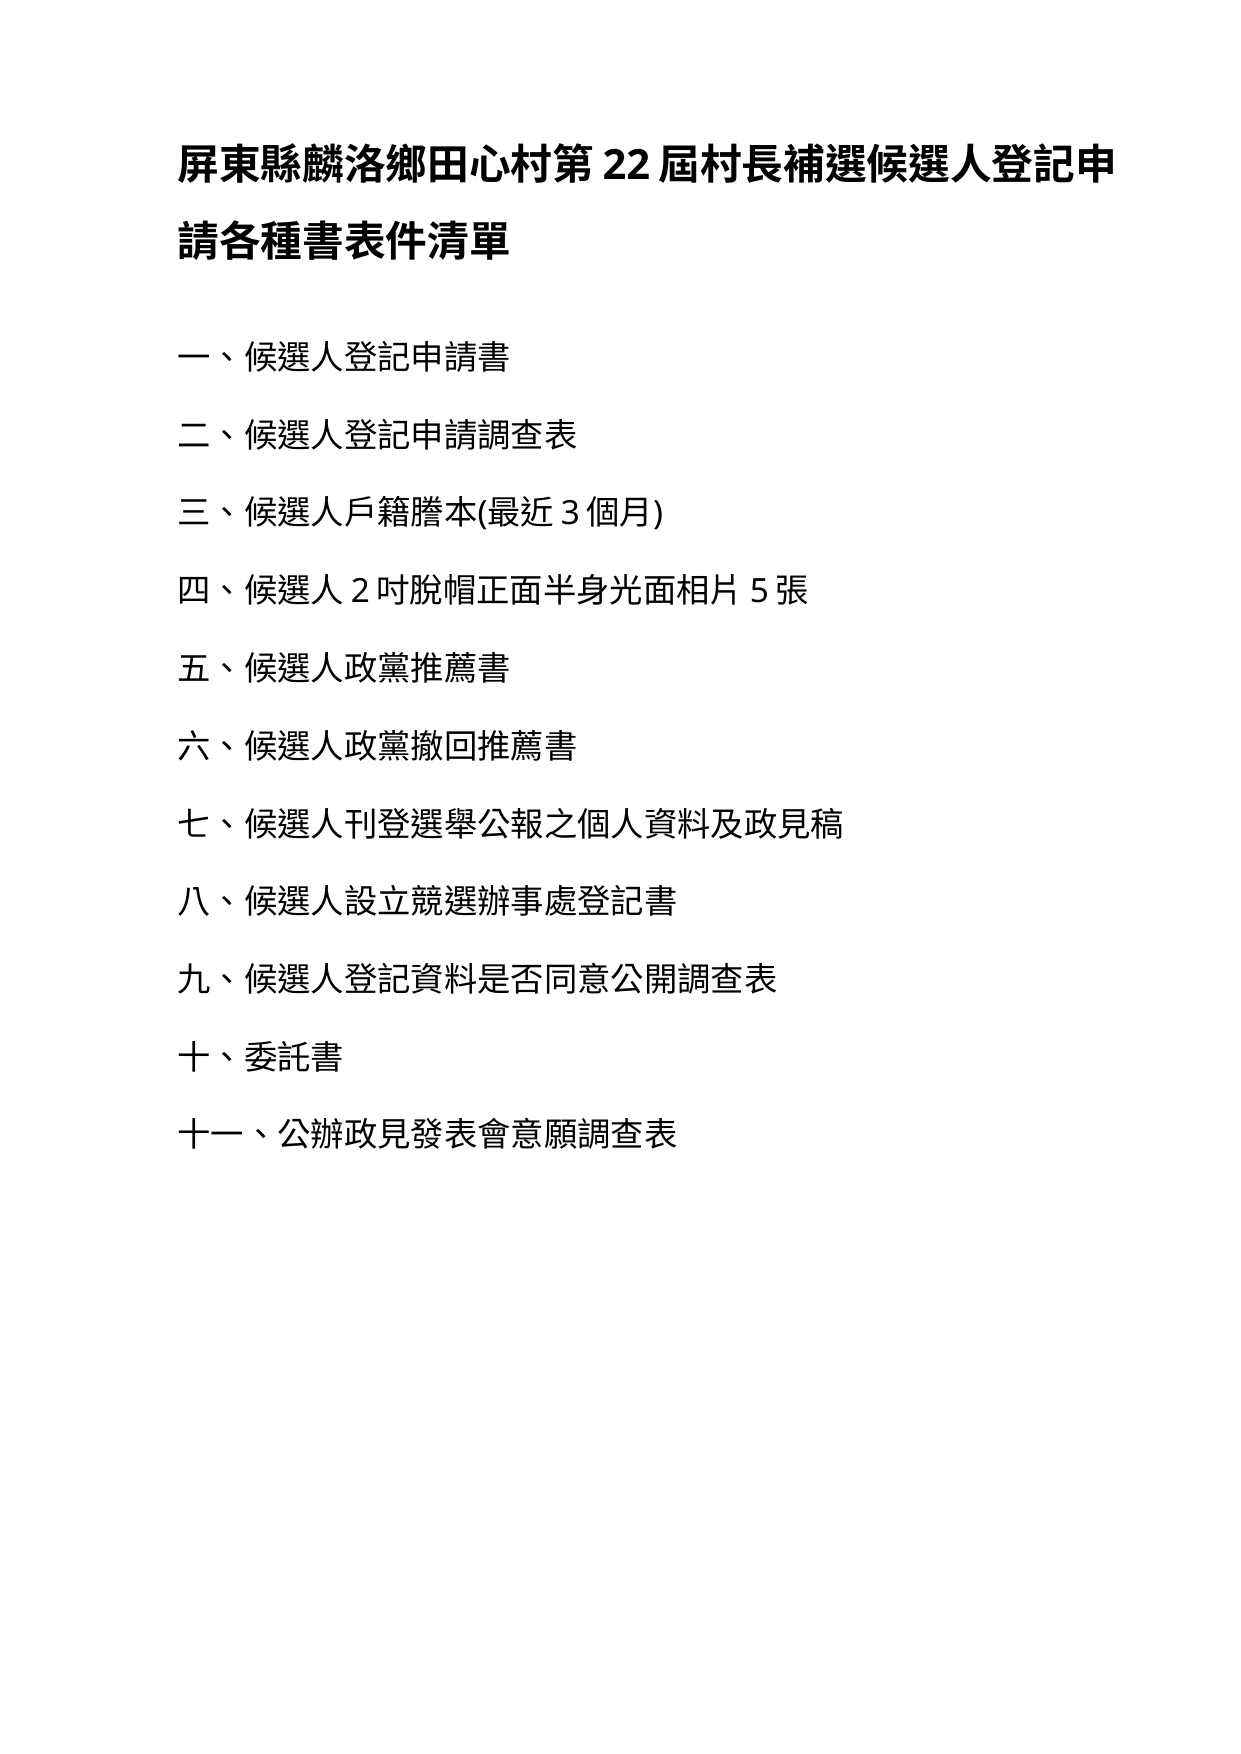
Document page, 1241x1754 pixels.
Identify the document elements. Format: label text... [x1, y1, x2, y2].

text 九、候選人登記資料是否同意公開調查表 [118, 953, 1122, 1001]
text 八、候選人設立競選辦事處登記書 [118, 875, 1122, 923]
text 十一、公辦政見發表會意願調查表 [118, 1108, 1122, 1156]
text 一、候選人登記申請書 [118, 331, 1122, 379]
text 七、候選人刊登選舉公報之個人資料及政見稿 [118, 797, 1122, 846]
text 三、候選人戶籍謄本(最近3個月) [118, 486, 1122, 534]
text 六、候選人政黨撤回推薦書 [118, 719, 1122, 768]
text 四、候選人2吋脫帽正面半身光面相片5張 [118, 564, 1122, 612]
text 五、候選人政黨推薦書 [118, 642, 1122, 690]
text 二、候選人登記申請調查表 [118, 408, 1122, 457]
text 屏東縣麟洛鄉田心村第22屆村長補選候選人登記申請各種書表件清單 [177, 118, 1122, 272]
text 十、委託書 [118, 1030, 1122, 1079]
